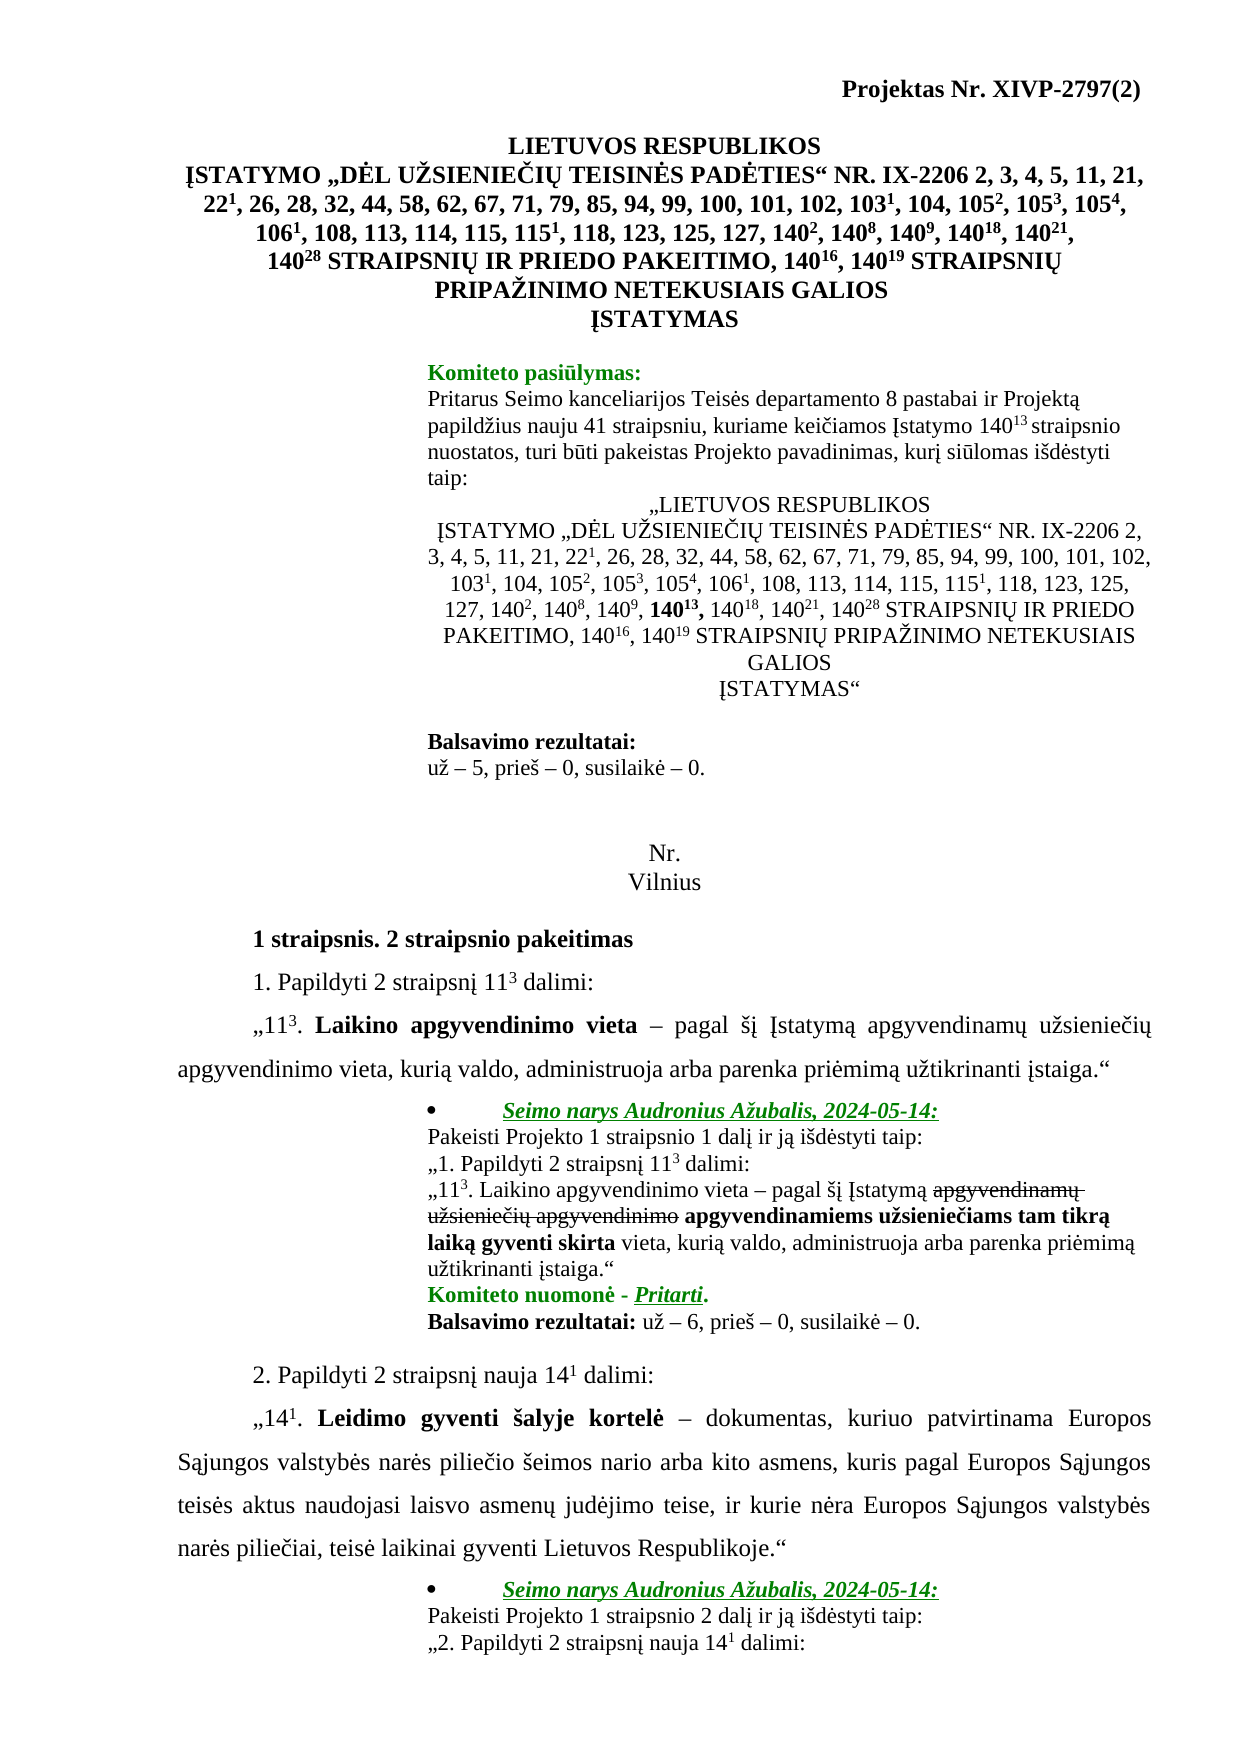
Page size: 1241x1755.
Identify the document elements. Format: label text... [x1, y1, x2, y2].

text Vilnius [177, 867, 1152, 896]
text už – 5, prieš – 0, susilaikė – 0. [427, 754, 1152, 781]
text  Seimo narys Audronius Ažubalis, 2024-05-14: [427, 1576, 1152, 1602]
text Balsavimo rezultatai: už – 6, prieš – 0, susilaikė – 0. [427, 1308, 1152, 1334]
text „1. Papildyti 2 straipsnį 113 dalimi: [427, 1149, 1152, 1176]
text ĮSTATYMAS [177, 304, 1152, 333]
text Pritarus Seimo kanceliarijos Teisės departamento 8 pastabai ir Projektą papildžius nauju 41 straipsniu, kuriame keičiamos Įstatymo 14013 straipsnio nuostatos, turi būti pakeistas Projekto pavadinimas, kurį siūlomas išdėstyti taip: [427, 385, 1152, 491]
text 2. Papildyti 2 straipsnį nauja 141 dalimi: [177, 1360, 1152, 1389]
text ĮSTATYMO „DĖL UŽSIENIEČIŲ TEISINĖS PADĖTIES“ NR. IX-2206 2, 3, 4, 5, 11, 21, 221, 26, 28, 32, 44, 58, 62, 67, 71, 79, 85, 94, 99, 100, 101, 102, 1031, 104, 1052, 1053, 1054, 1061, 108, 113, 114, 115, 1151, 118, 123, 125, 127, 1402, 1408, 1409, 14013, 14018, 14021, 14028 STRAIPSNIŲ IR priedo PAKEITIMO, 14016, 14019 STRAIPSNIų PRIPAŽINIMO NETEKUSIAIS GALIOS [427, 517, 1152, 675]
text „141. Leidimo gyventi šalyje kortelė – dokumentas, kuriuo patvirtinama Europos Sąjungos valstybės narės piliečio šeimos nario arba kito asmens, kuris pagal Europos Sąjungos teisės aktus naudojasi laisvo asmenų judėjimo teise, ir kurie nėra Europos Sąjungos valstybės narės piliečiai, teisė laikinai gyventi Lietuvos Respublikoje.“ [177, 1403, 1152, 1562]
text  Seimo narys Audronius Ažubalis, 2024-05-14: [427, 1097, 1152, 1123]
text 1. Papildyti 2 straipsnį 113 dalimi: [177, 967, 1152, 996]
text Nr. [177, 838, 1152, 867]
text „LIETUVOS RESPUBLIKOS [427, 491, 1152, 517]
text Projektas Nr. XIVP-2797(2) [177, 74, 1152, 103]
text Komiteto nuomonė - Pritarti. [427, 1281, 1152, 1308]
text „113. Laikino apgyvendinimo vieta – pagal šį Įstatymą apgyvendinamų užsieniečių apgyvendinimo vieta, kurią valdo, administruoja arba parenka priėmimą užtikrinanti įstaiga.“ [177, 1011, 1152, 1082]
text „2. Papildyti 2 straipsnį nauja 141 dalimi: [427, 1629, 1152, 1655]
text 1 straipsnis. 2 straipsnio pakeitimas [177, 924, 1152, 953]
text ĮSTATYMO „DĖL UŽSIENIEČIŲ TEISINĖS PADĖTIES“ NR. IX-2206 2, 3, 4, 5, 11, 21, 221, 26, 28, 32, 44, 58, 62, 67, 71, 79, 85, 94, 99, 100, 101, 102, 1031, 104, 1052, 1053, 1054, 1061, 108, 113, 114, 115, 1151, 118, 123, 125, 127, 1402, 1408, 1409, 14018, 14021, 14028 STRAIPSNIŲ IR priedo PAKEITIMO, 14016, 14019 STRAIPSNIų PRIPAŽINIMO NETEKUSIAIS GALIOS [177, 160, 1152, 304]
text „113. Laikino apgyvendinimo vieta – pagal šį Įstatymą apgyvendinamų užsieniečių apgyvendinimo apgyvendinamiems užsieniečiams tam tikrą laiką gyventi skirta vieta, kurią valdo, administruoja arba parenka priėmimą užtikrinanti įstaiga.“ [427, 1176, 1152, 1281]
text ĮSTATYMAS“ [427, 675, 1152, 702]
text Pakeisti Projekto 1 straipsnio 2 dalį ir ją išdėstyti taip: [427, 1602, 1152, 1629]
text Pakeisti Projekto 1 straipsnio 1 dalį ir ją išdėstyti taip: [427, 1123, 1152, 1149]
text LIETUVOS RESPUBLIKOS [177, 131, 1152, 160]
text Balsavimo rezultatai: [427, 728, 1152, 754]
text Komiteto pasiūlymas: [427, 359, 1152, 385]
